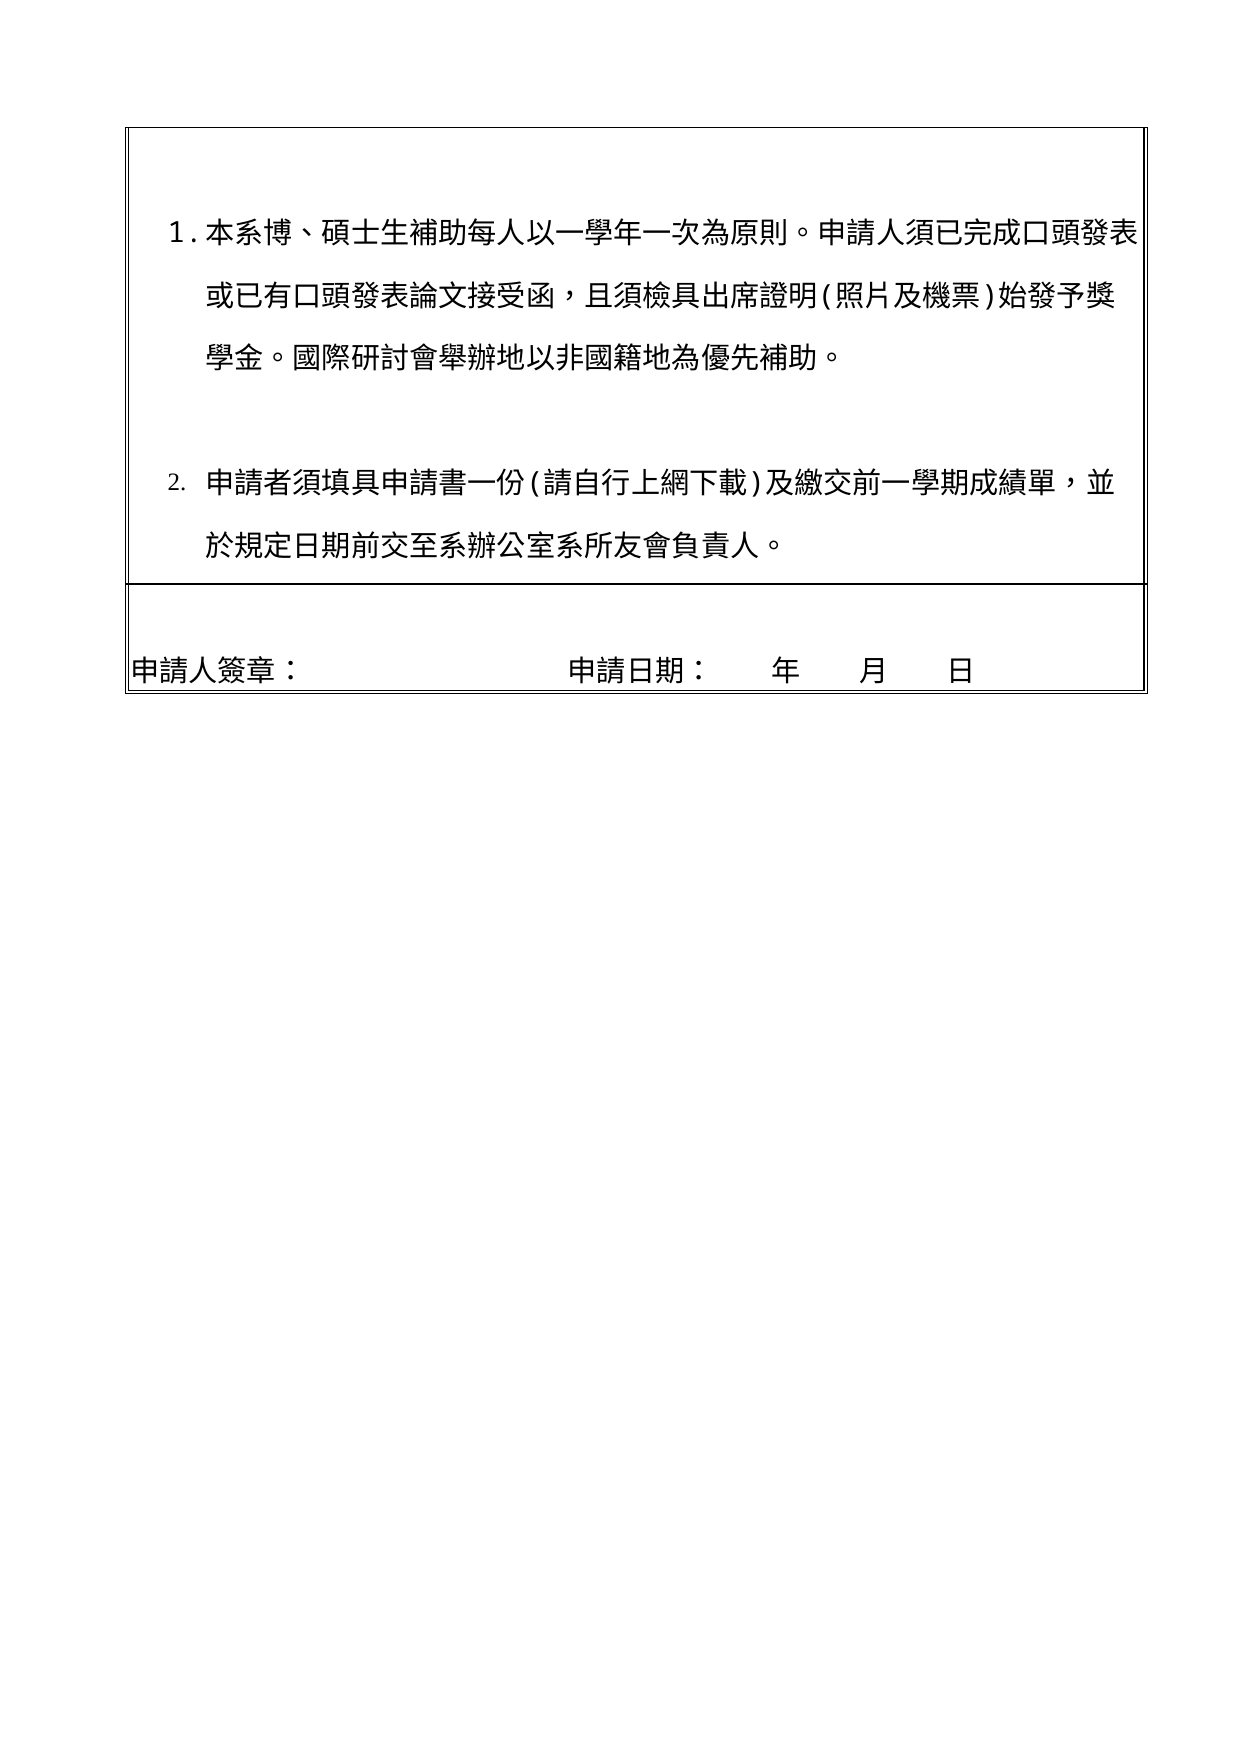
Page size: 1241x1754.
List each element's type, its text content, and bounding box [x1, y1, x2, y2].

table_cell 申請人簽章： 申請日期： 年 月 日 [129, 585, 1143, 689]
table_cell 注意事項： 本系博、碩士生補助每人以一學年一次為原則。申請人須已完成口頭發表或已有口頭發表論文接受函，且須檢具出席證明(照片及機票)始發予獎學金。國際研討會舉辦地以非國籍地為優先補助。 申請者須填具申請書一份(請自行上網下載)及繳交前一學期成績單，並於規定日期前交至系辦公室系所友會負責人。 [129, 128, 1143, 583]
